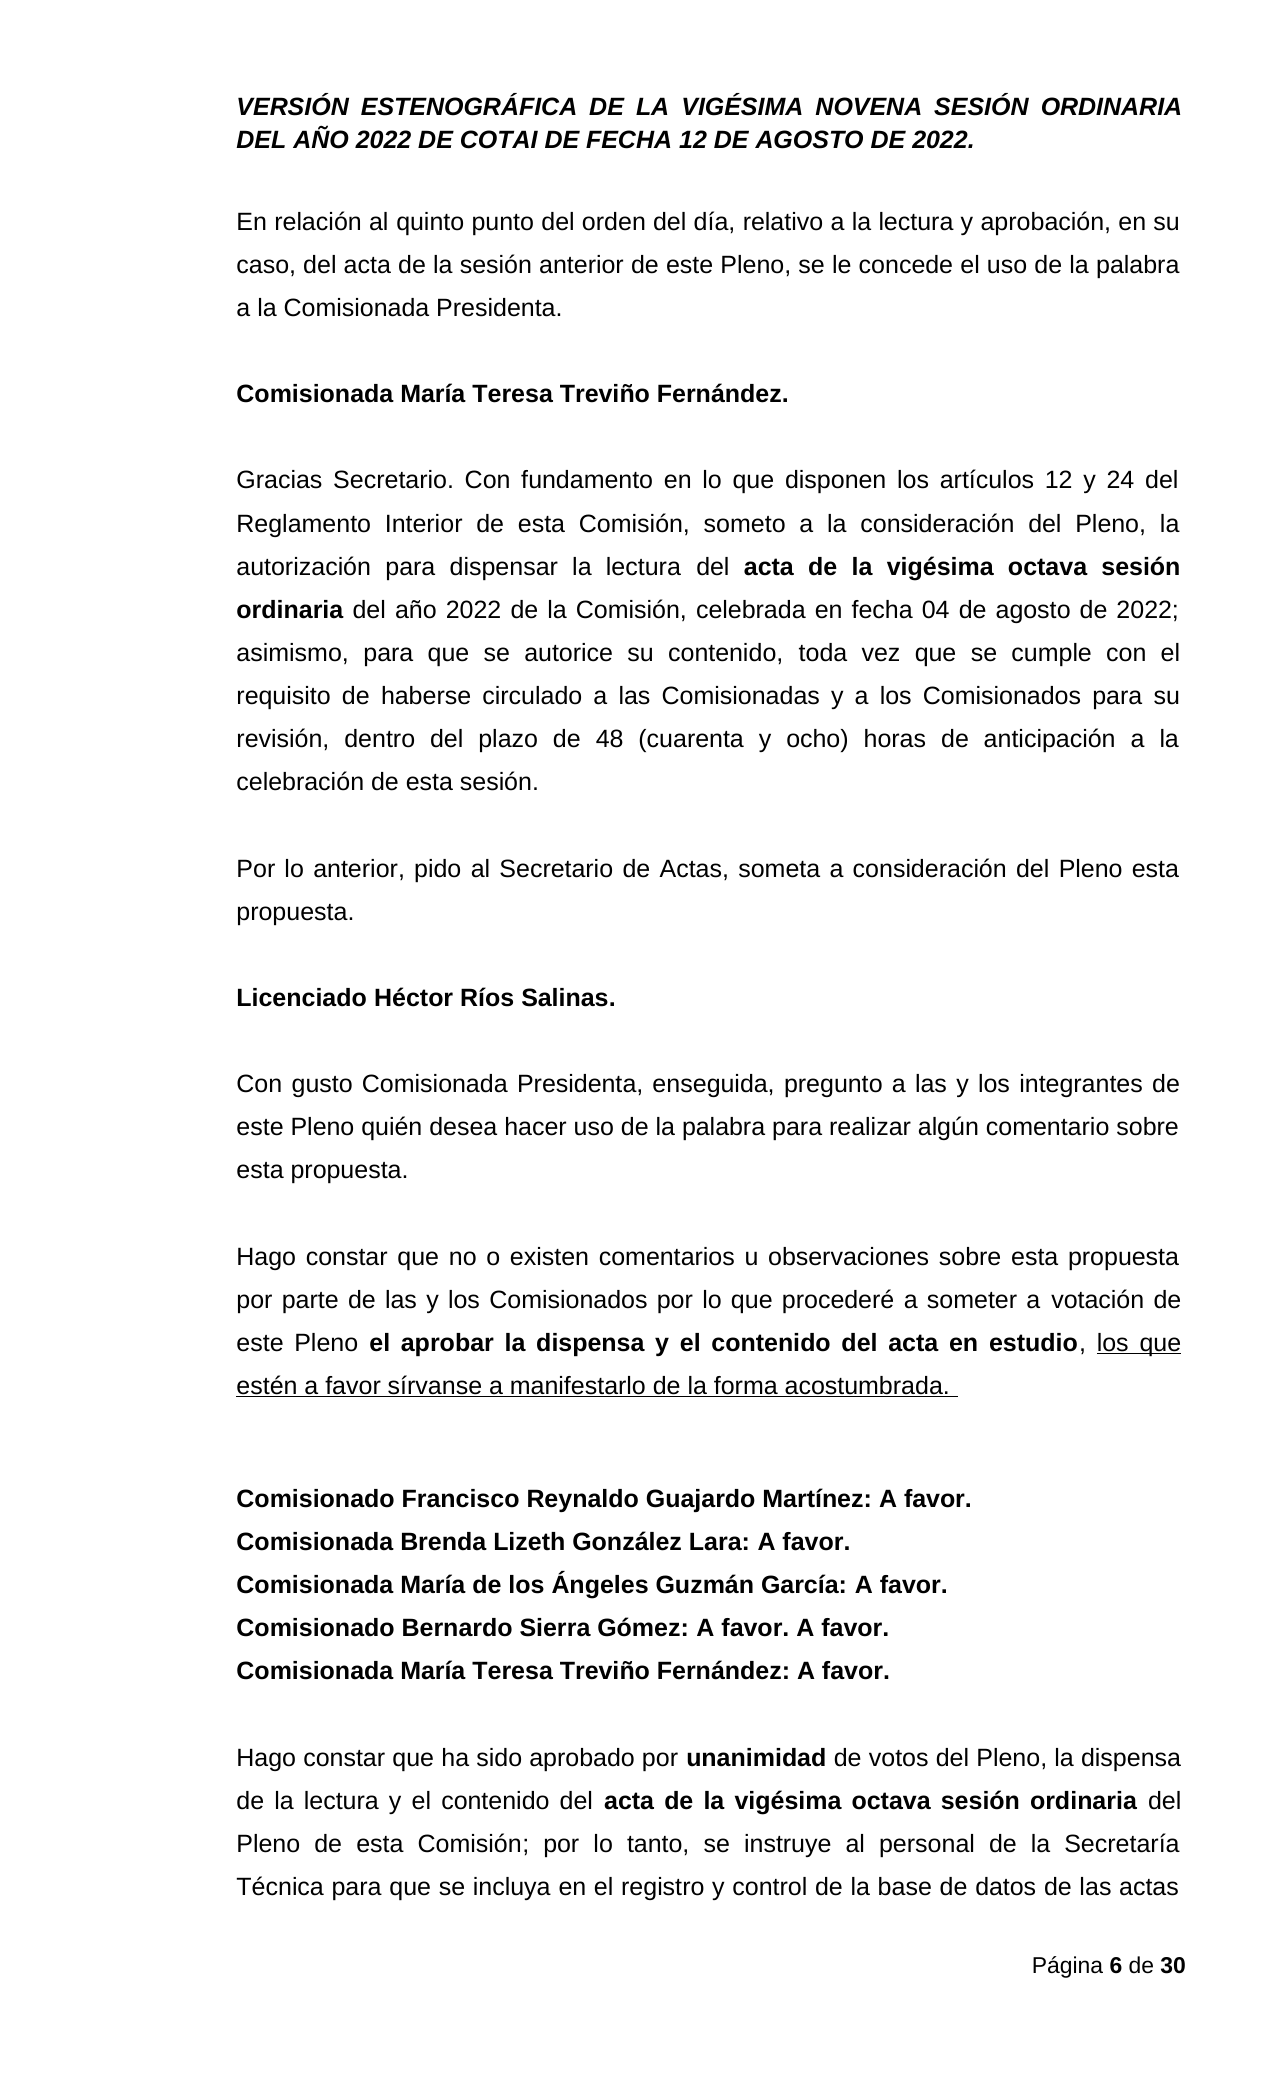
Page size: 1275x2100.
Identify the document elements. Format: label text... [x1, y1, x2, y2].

text Comisionado Francisco Reynaldo Guajardo Martínez: A favor. [236, 1484, 1181, 1512]
text Licenciado Héctor Ríos Salinas. [236, 983, 1181, 1012]
text Con gusto Comisionada Presidenta, enseguida, pregunto a las y los integrantes de este Pleno quién desea hacer uso de la palabra para realizar algún comentario sobre esta propuesta. [236, 1069, 1181, 1184]
text Comisionada Brenda Lizeth González Lara: A favor. [236, 1527, 1181, 1556]
text Gracias Secretario. Con fundamento en lo que disponen los artículos 12 y 24 del Reglamento Interior de esta Comisión, someto a la consideración del Pleno, la autorización para dispensar la lectura del acta de la vigésima octava sesión ordinaria del año 2022 de la Comisión, celebrada en fecha 04 de agosto de 2022; asimismo, para que se autorice su contenido, toda vez que se cumple con el requisito de haberse circulado a las Comisionadas y a los Comisionados para su revisión, dentro del plazo de 48 (cuarenta y ocho) horas de anticipación a la celebración de esta sesión. [236, 466, 1181, 796]
text Comisionado Bernardo Sierra Gómez: A favor. A favor. [236, 1613, 1181, 1642]
text Hago constar que no o existen comentarios u observaciones sobre esta propuesta por parte de las y los Comisionados por lo que procederé a someter a votación de este Pleno el aprobar la dispensa y el contenido del acta en estudio, los que estén a favor sírvanse a manifestarlo de la forma acostumbrada. [236, 1242, 1181, 1400]
text Hago constar que ha sido aprobado por unanimidad de votos del Pleno, la dispensa de la lectura y el contenido del acta de la vigésima octava sesión ordinaria del Pleno de esta Comisión; por lo tanto, se instruye al personal de la Secretaría Técnica para que se incluya en el registro y control de la base de datos de las actas [236, 1742, 1181, 1901]
text Comisionada María de los Ángeles Guzmán García: A favor. [236, 1570, 1181, 1599]
text Comisionada María Teresa Treviño Fernández. [236, 379, 1181, 408]
text En relación al quinto punto del orden del día, relativo a la lectura y aprobación, en su caso, del acta de la sesión anterior de este Pleno, se le concede el uso de la palabra a la Comisionada Presidenta. [236, 207, 1181, 322]
text Comisionada María Teresa Treviño Fernández: A favor. [236, 1656, 1181, 1685]
text Por lo anterior, pido al Secretario de Actas, someta a consideración del Pleno esta propuesta. [236, 854, 1181, 926]
